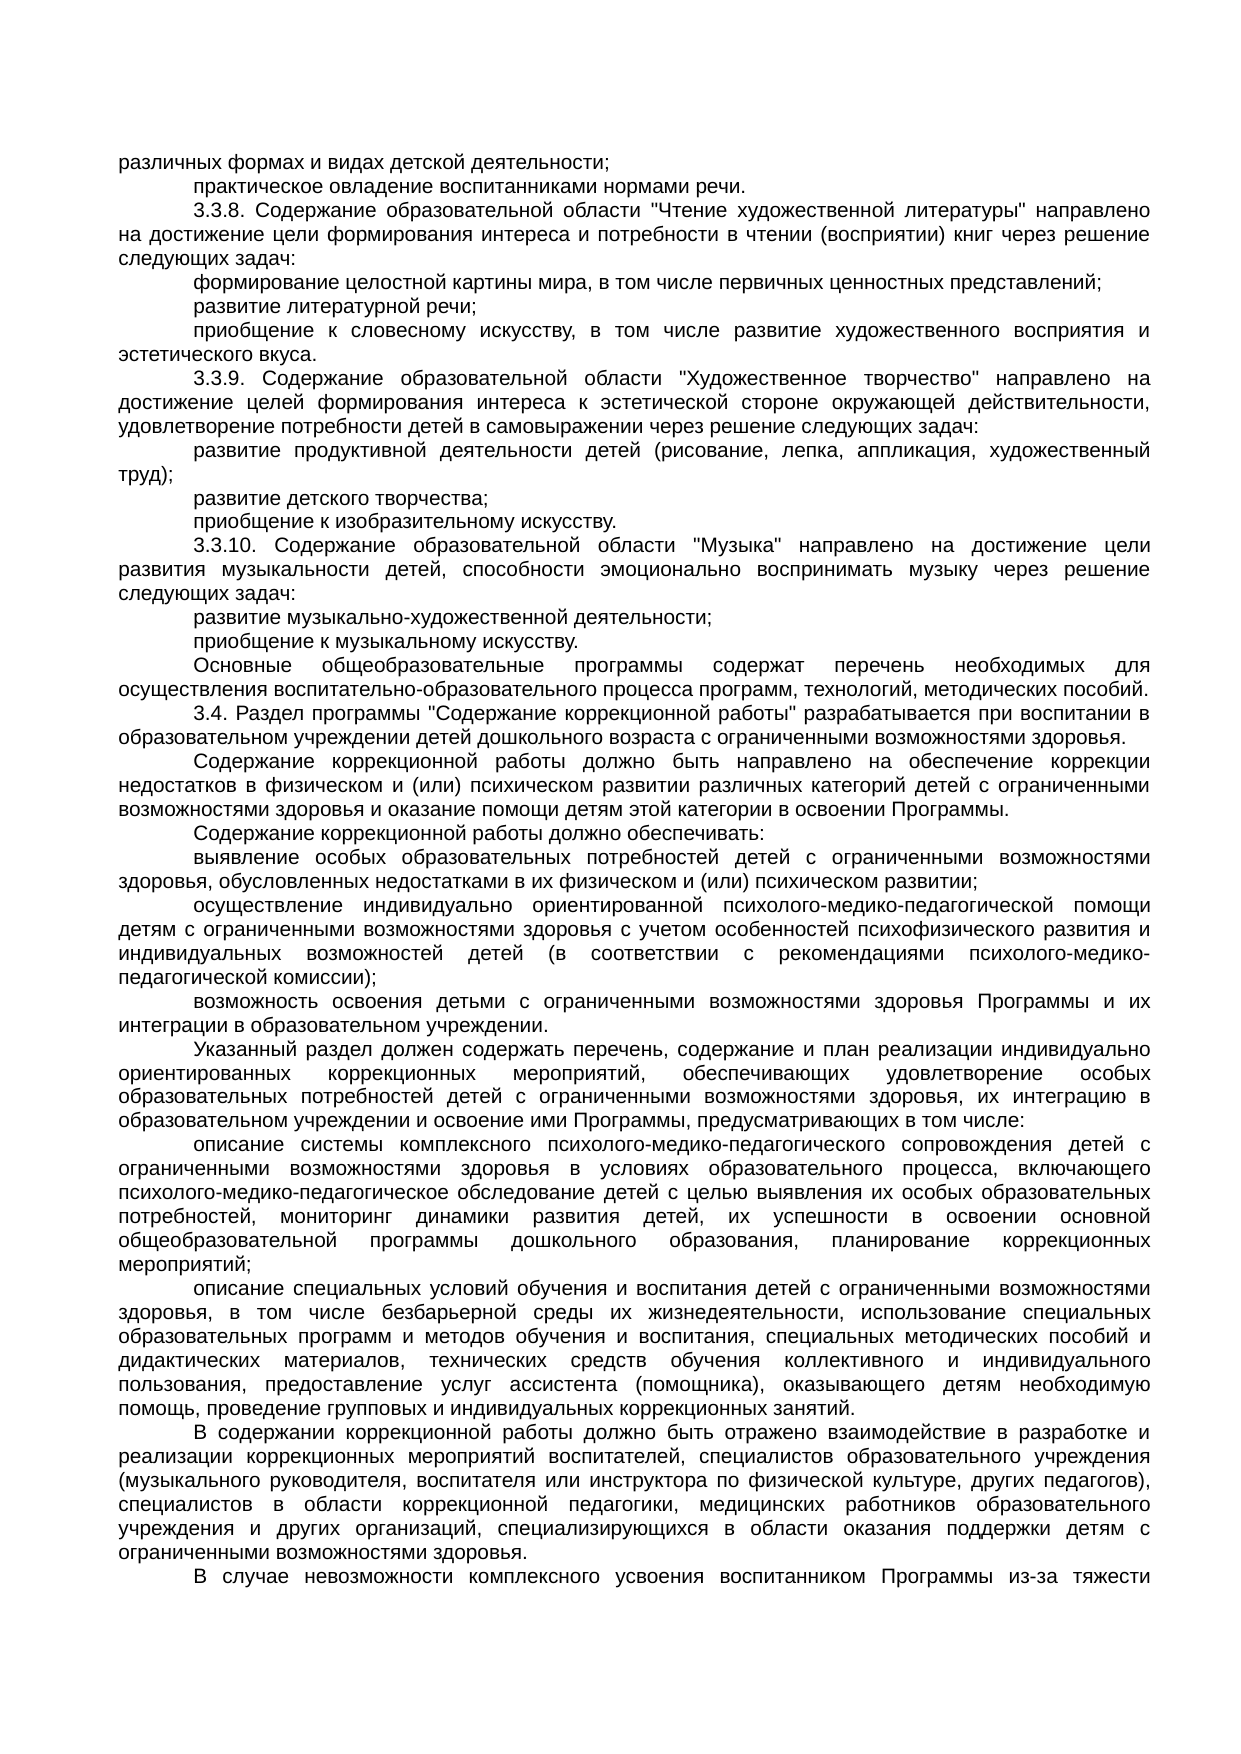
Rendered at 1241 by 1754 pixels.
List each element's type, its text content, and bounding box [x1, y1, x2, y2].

text развитие музыкально-художественной деятельности; [118, 605, 1152, 629]
text Содержание коррекционной работы должно быть направлено на обеспечение коррекции недостатков в физическом и (или) психическом развитии различных категорий детей с ограниченными возможностями здоровья и оказание помощи детям этой категории в освоении Программы. [118, 749, 1152, 821]
text формирование целостной картины мира, в том числе первичных ценностных представлений; [118, 270, 1152, 294]
text описание специальных условий обучения и воспитания детей с ограниченными возможностями здоровья, в том числе безбарьерной среды их жизнедеятельности, использование специальных образовательных программ и методов обучения и воспитания, специальных методических пособий и дидактических материалов, технических средств обучения коллективного и индивидуального пользования, предоставление услуг ассистента (помощника), оказывающего детям необходимую помощь, проведение групповых и индивидуальных коррекционных занятий. [118, 1276, 1152, 1420]
text Основные общеобразовательные программы содержат перечень необходимых для осуществления воспитательно-образовательного процесса программ, технологий, методических пособий. [118, 653, 1152, 701]
text В содержании коррекционной работы должно быть отражено взаимодействие в разработке и реализации коррекционных мероприятий воспитателей, специалистов образовательного учреждения (музыкального руководителя, воспитателя или инструктора по физической культуре, других педагогов), специалистов в области коррекционной педагогики, медицинских работников образовательного учреждения и других организаций, специализирующихся в области оказания поддержки детям с ограниченными возможностями здоровья. [118, 1420, 1152, 1563]
text осуществление индивидуально ориентированной психолого-медико-педагогической помощи детям с ограниченными возможностями здоровья с учетом особенностей психофизического развития и индивидуальных возможностей детей (в соответствии с рекомендациями психолого-медико-педагогической комиссии); [118, 893, 1152, 988]
text выявление особых образовательных потребностей детей с ограниченными возможностями здоровья, обусловленных недостатками в их физическом и (или) психическом развитии; [118, 845, 1152, 893]
text В случае невозможности комплексного усвоения воспитанником Программы из-за тяжести [118, 1563, 1152, 1587]
text развитие детского творчества; [118, 485, 1152, 509]
text приобщение к музыкальному искусству. [118, 629, 1152, 653]
text практическое овладение воспитанниками нормами речи. [118, 174, 1152, 198]
text 3.4. Раздел программы "Содержание коррекционной работы" разрабатывается при воспитании в образовательном учреждении детей дошкольного возраста с ограниченными возможностями здоровья. [118, 701, 1152, 749]
text 3.3.8. Содержание образовательной области "Чтение художественной литературы" направлено на достижение цели формирования интереса и потребности в чтении (восприятии) книг через решение следующих задач: [118, 198, 1152, 270]
text Указанный раздел должен содержать перечень, содержание и план реализации индивидуально ориентированных коррекционных мероприятий, обеспечивающих удовлетворение особых образовательных потребностей детей с ограниченными возможностями здоровья, их интеграцию в образовательном учреждении и освоение ими Программы, предусматривающих в том числе: [118, 1036, 1152, 1132]
text 3.3.10. Содержание образовательной области "Музыка" направлено на достижение цели развития музыкальности детей, способности эмоционально воспринимать музыку через решение следующих задач: [118, 533, 1152, 605]
text развитие продуктивной деятельности детей (рисование, лепка, аппликация, художественный труд); [118, 437, 1152, 485]
text 3.3.9. Содержание образовательной области "Художественное творчество" направлено на достижение целей формирования интереса к эстетической стороне окружающей действительности, удовлетворение потребности детей в самовыражении через решение следующих задач: [118, 366, 1152, 437]
text приобщение к изобразительному искусству. [118, 509, 1152, 533]
text приобщение к словесному искусству, в том числе развитие художественного восприятия и эстетического вкуса. [118, 318, 1152, 366]
text развитие литературной речи; [118, 294, 1152, 318]
text Содержание коррекционной работы должно обеспечивать: [118, 821, 1152, 845]
text возможность освоения детьми с ограниченными возможностями здоровья Программы и их интеграции в образовательном учреждении. [118, 988, 1152, 1036]
text различных формах и видах детской деятельности; [118, 150, 1152, 174]
text описание системы комплексного психолого-медико-педагогического сопровождения детей с ограниченными возможностями здоровья в условиях образовательного процесса, включающего психолого-медико-педагогическое обследование детей с целью выявления их особых образовательных потребностей, мониторинг динамики развития детей, их успешности в освоении основной общеобразовательной программы дошкольного образования, планирование коррекционных мероприятий; [118, 1132, 1152, 1276]
